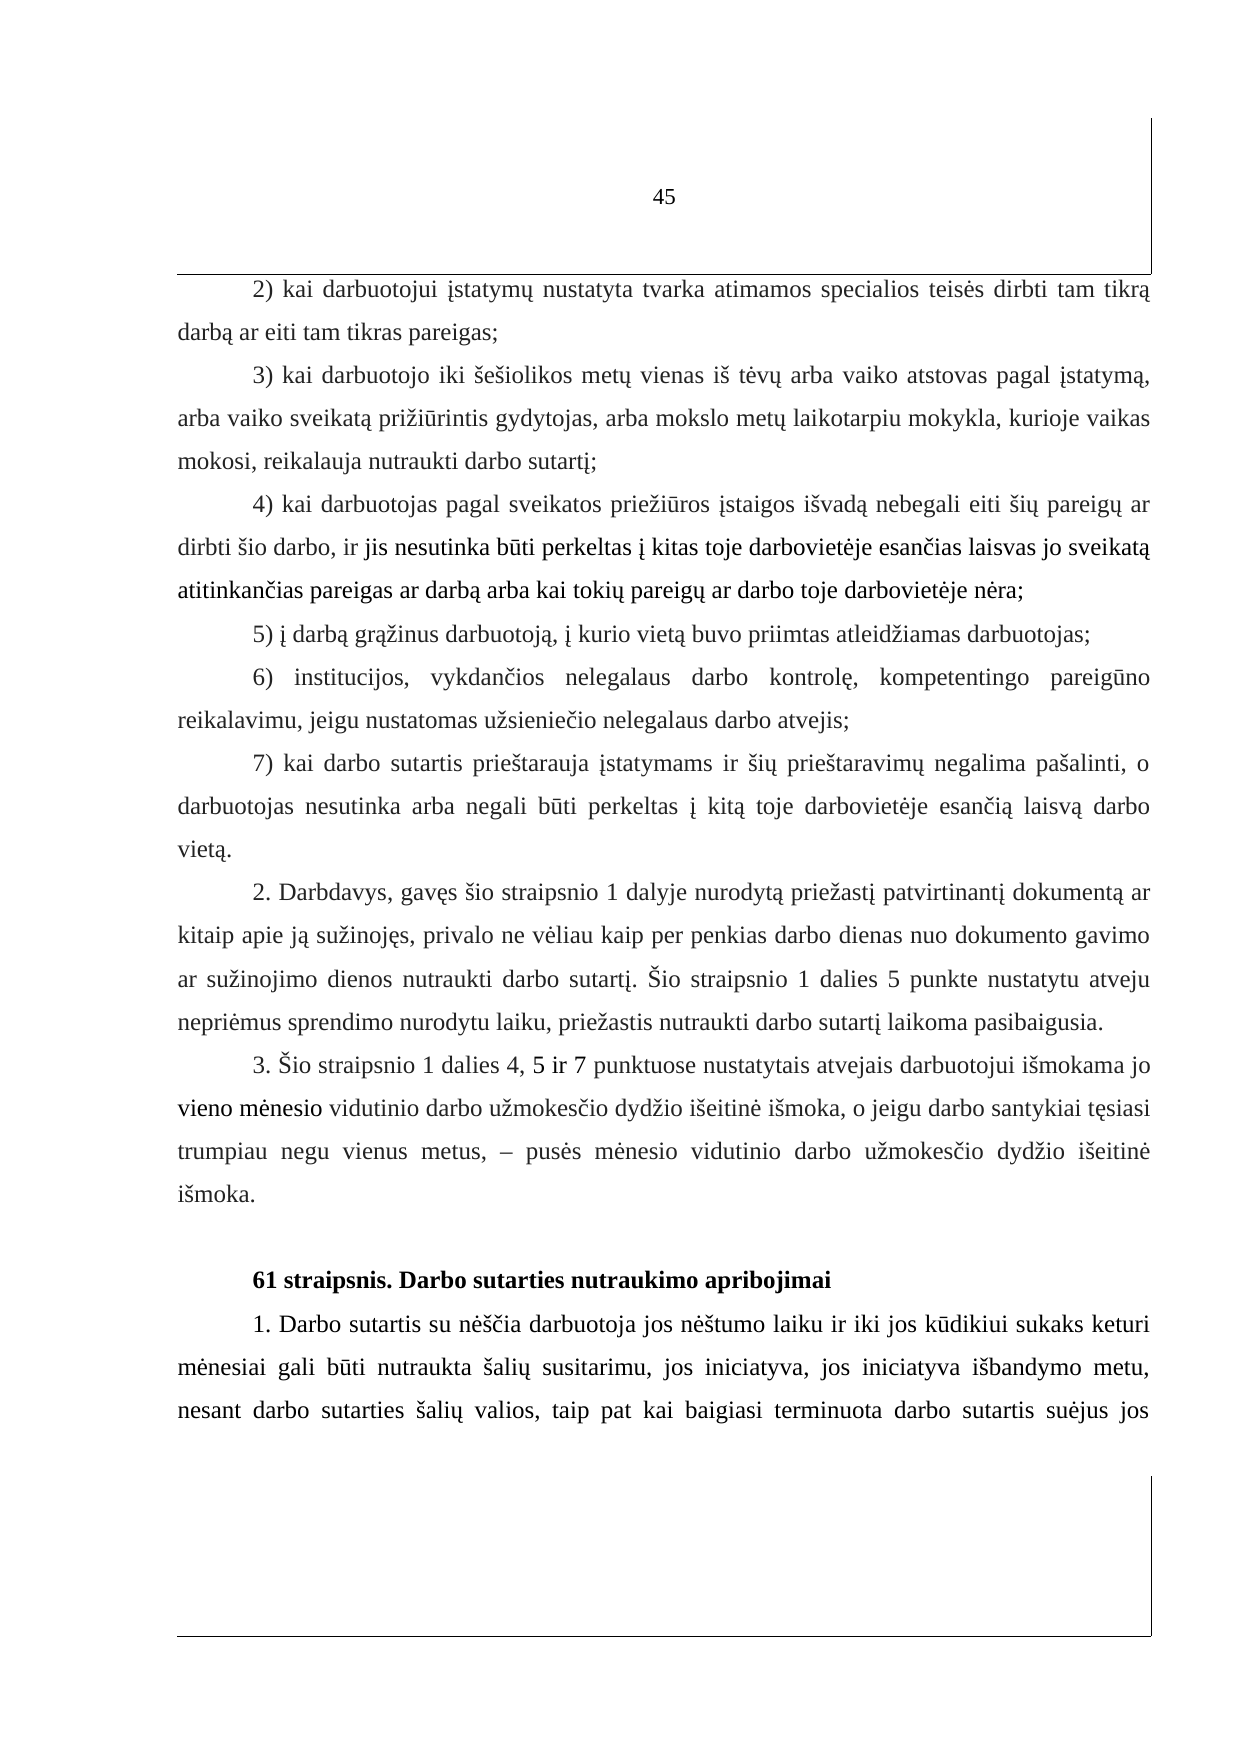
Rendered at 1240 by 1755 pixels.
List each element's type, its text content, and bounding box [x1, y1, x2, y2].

text 61 straipsnis. Darbo sutarties nutraukimo apribojimai [177, 1266, 1151, 1294]
text 2) kai darbuotojui įstatymų nustatyta tvarka atimamos specialios teisės dirbti tam tikrą darbą ar eiti tam tikras pareigas; [177, 274, 1151, 346]
text 4) kai darbuotojas pagal sveikatos priežiūros įstaigos išvadą nebegali eiti šių pareigų ar dirbti šio darbo, ir jis nesutinka būti perkeltas į kitas toje darbovietėje esančias laisvas jo sveikatą atitinkančias pareigas ar darbą arba kai tokių pareigų ar darbo toje darbovietėje nėra; [177, 489, 1151, 604]
text 3. Šio straipsnio 1 dalies 4, 5 ir 7 punktuose nustatytais atvejais darbuotojui išmokama jo vieno mėnesio vidutinio darbo užmokesčio dydžio išeitinė išmoka, o jeigu darbo santykiai tęsiasi trumpiau negu vienus metus, – pusės mėnesio vidutinio darbo užmokesčio dydžio išeitinė išmoka. [177, 1050, 1151, 1208]
text 7) kai darbo sutartis prieštarauja įstatymams ir šių prieštaravimų negalima pašalinti, o darbuotojas nesutinka arba negali būti perkeltas į kitą toje darbovietėje esančią laisvą darbo vietą. [177, 748, 1151, 863]
text 2. Darbdavys, gavęs šio straipsnio 1 dalyje nurodytą priežastį patvirtinantį dokumentą ar kitaip apie ją sužinojęs, privalo ne vėliau kaip per penkias darbo dienas nuo dokumento gavimo ar sužinojimo dienos nutraukti darbo sutartį. Šio straipsnio 1 dalies 5 punkte nustatytu atveju nepriėmus sprendimo nurodytu laiku, priežastis nutraukti darbo sutartį laikoma pasibaigusia. [177, 877, 1151, 1036]
text 1. Darbo sutartis su nėščia darbuotoja jos nėštumo laiku ir iki jos kūdikiui sukaks keturi mėnesiai gali būti nutraukta šalių susitarimu, jos iniciatyva, jos iniciatyva išbandymo metu, nesant darbo sutarties šalių valios, taip pat kai baigiasi terminuota darbo sutartis suėjus jos [177, 1309, 1151, 1424]
text 5) į darbą grąžinus darbuotoją, į kurio vietą buvo priimtas atleidžiamas darbuotojas; [177, 619, 1151, 647]
text 6) institucijos, vykdančios nelegalaus darbo kontrolę, kompetentingo pareigūno reikalavimu, jeigu nustatomas užsieniečio nelegalaus darbo atvejis; [177, 662, 1151, 734]
text 3) kai darbuotojo iki šešiolikos metų vienas iš tėvų arba vaiko atstovas pagal įstatymą, arba vaiko sveikatą prižiūrintis gydytojas, arba mokslo metų laikotarpiu mokykla, kurioje vaikas mokosi, reikalauja nutraukti darbo sutartį; [177, 360, 1151, 475]
